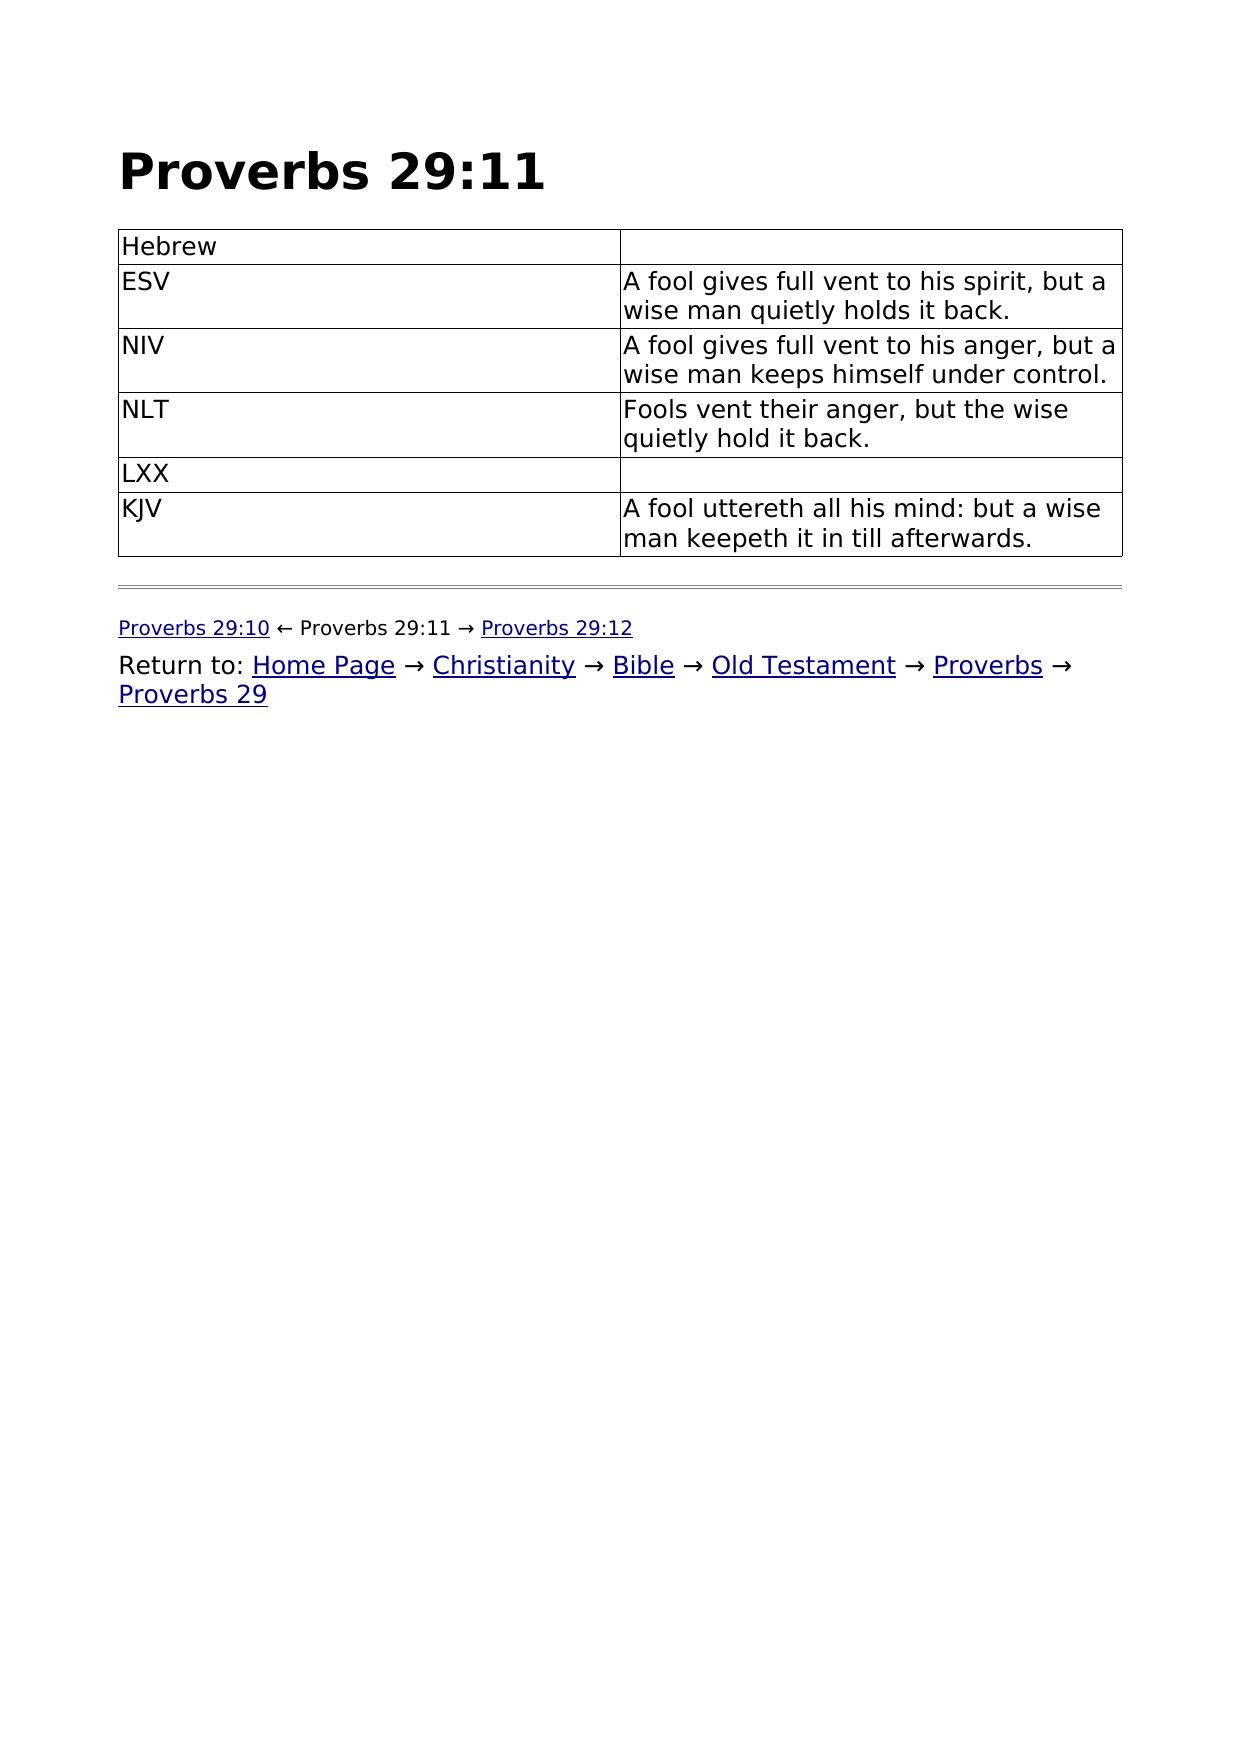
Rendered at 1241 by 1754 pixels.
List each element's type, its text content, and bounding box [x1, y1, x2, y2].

subtitle Proverbs 29:11 [118, 143, 1122, 201]
table_cell NLT [119, 393, 620, 457]
table_cell LXX [119, 458, 620, 492]
table_cell KJV [119, 493, 620, 556]
text Return to: Home Page → Christianity → Bible → Old Testament → Proverbs → Proverbs 29 [118, 651, 1122, 709]
table_cell Fools vent their anger, but the wise quietly hold it back. [621, 393, 1122, 457]
table_cell A fool uttereth all his mind: but a wise man keepeth it in till afterwards. [621, 493, 1122, 556]
table_cell NIV [119, 329, 620, 392]
table_header Hebrew [119, 230, 620, 264]
table_cell A fool gives full vent to his spirit, but a wise man quietly holds it back. [621, 265, 1122, 328]
table_cell ESV [119, 265, 620, 328]
text Proverbs 29:10 ← Proverbs 29:11 → Proverbs 29:12 [118, 617, 1122, 651]
table_header [621, 230, 1122, 264]
table_cell A fool gives full vent to his anger, but a wise man keeps himself under control. [621, 329, 1122, 392]
table_cell [621, 458, 1122, 492]
